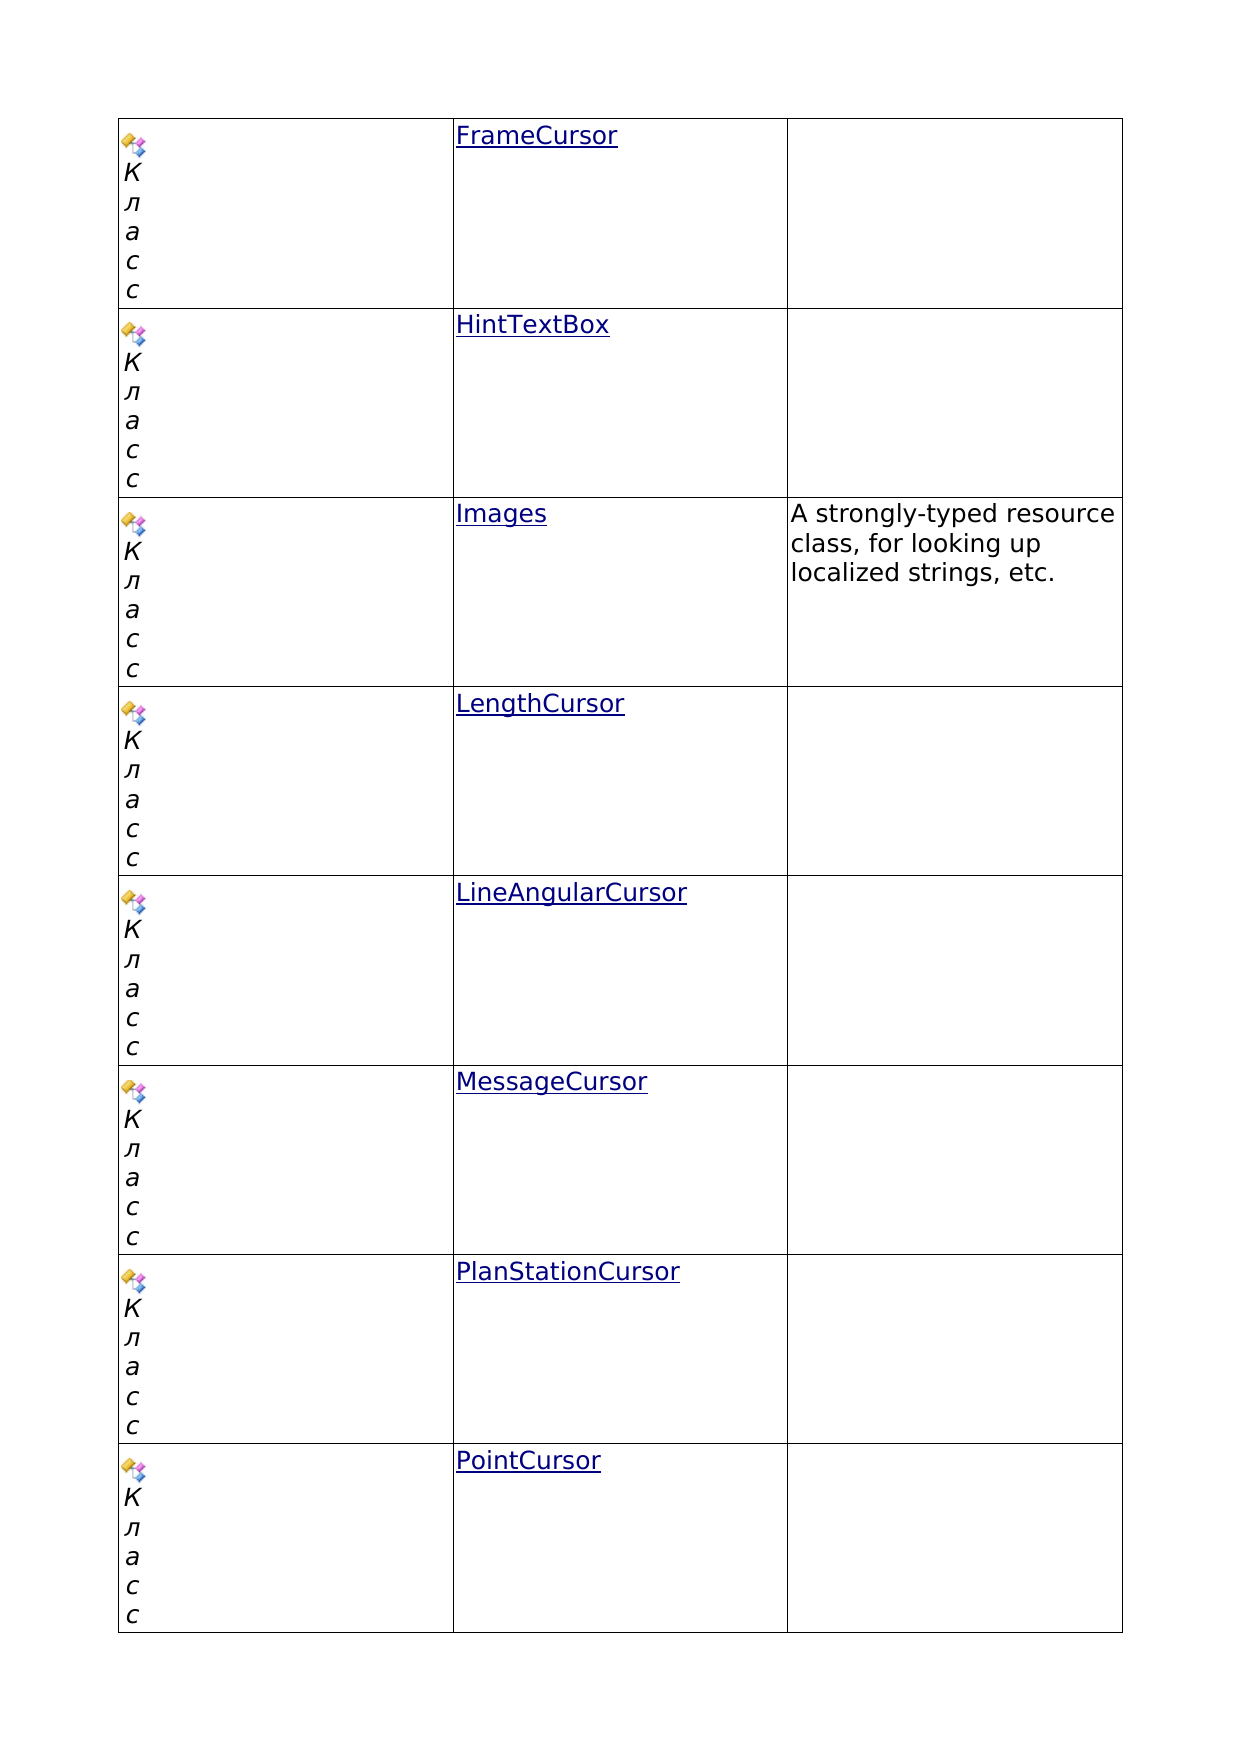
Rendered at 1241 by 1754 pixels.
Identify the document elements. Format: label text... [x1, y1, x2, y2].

picture [121, 701, 147, 727]
table_cell [788, 1444, 1122, 1632]
picture [121, 322, 147, 348]
picture [121, 1269, 147, 1295]
table_cell [119, 1255, 453, 1443]
table_cell [788, 1066, 1122, 1254]
table_cell [788, 309, 1122, 497]
table_cell LineAngularCursor [454, 876, 787, 1064]
table_cell A strongly-typed resource class, for looking up localized strings, etc. [788, 498, 1122, 686]
table_cell [119, 498, 453, 686]
table_cell HintTextBox [454, 309, 787, 497]
table_cell PlanStationCursor [454, 1255, 787, 1443]
table_cell [119, 687, 453, 875]
table_cell [788, 876, 1122, 1064]
table_cell [119, 119, 453, 307]
table_cell LengthCursor [454, 687, 787, 875]
picture [121, 1458, 147, 1484]
table_cell [788, 687, 1122, 875]
table_cell [119, 876, 453, 1064]
table_cell [119, 309, 453, 497]
picture [121, 1080, 147, 1105]
table_cell [788, 1255, 1122, 1443]
table_cell Images [454, 498, 787, 686]
table_cell [119, 1066, 453, 1254]
table_cell FrameCursor [454, 119, 787, 307]
table_cell MessageCursor [454, 1066, 787, 1254]
picture [121, 890, 147, 916]
table_cell [119, 1444, 453, 1632]
table_cell [788, 119, 1122, 307]
picture [121, 133, 147, 159]
table_cell PointCursor [454, 1444, 787, 1632]
picture [121, 512, 147, 538]
